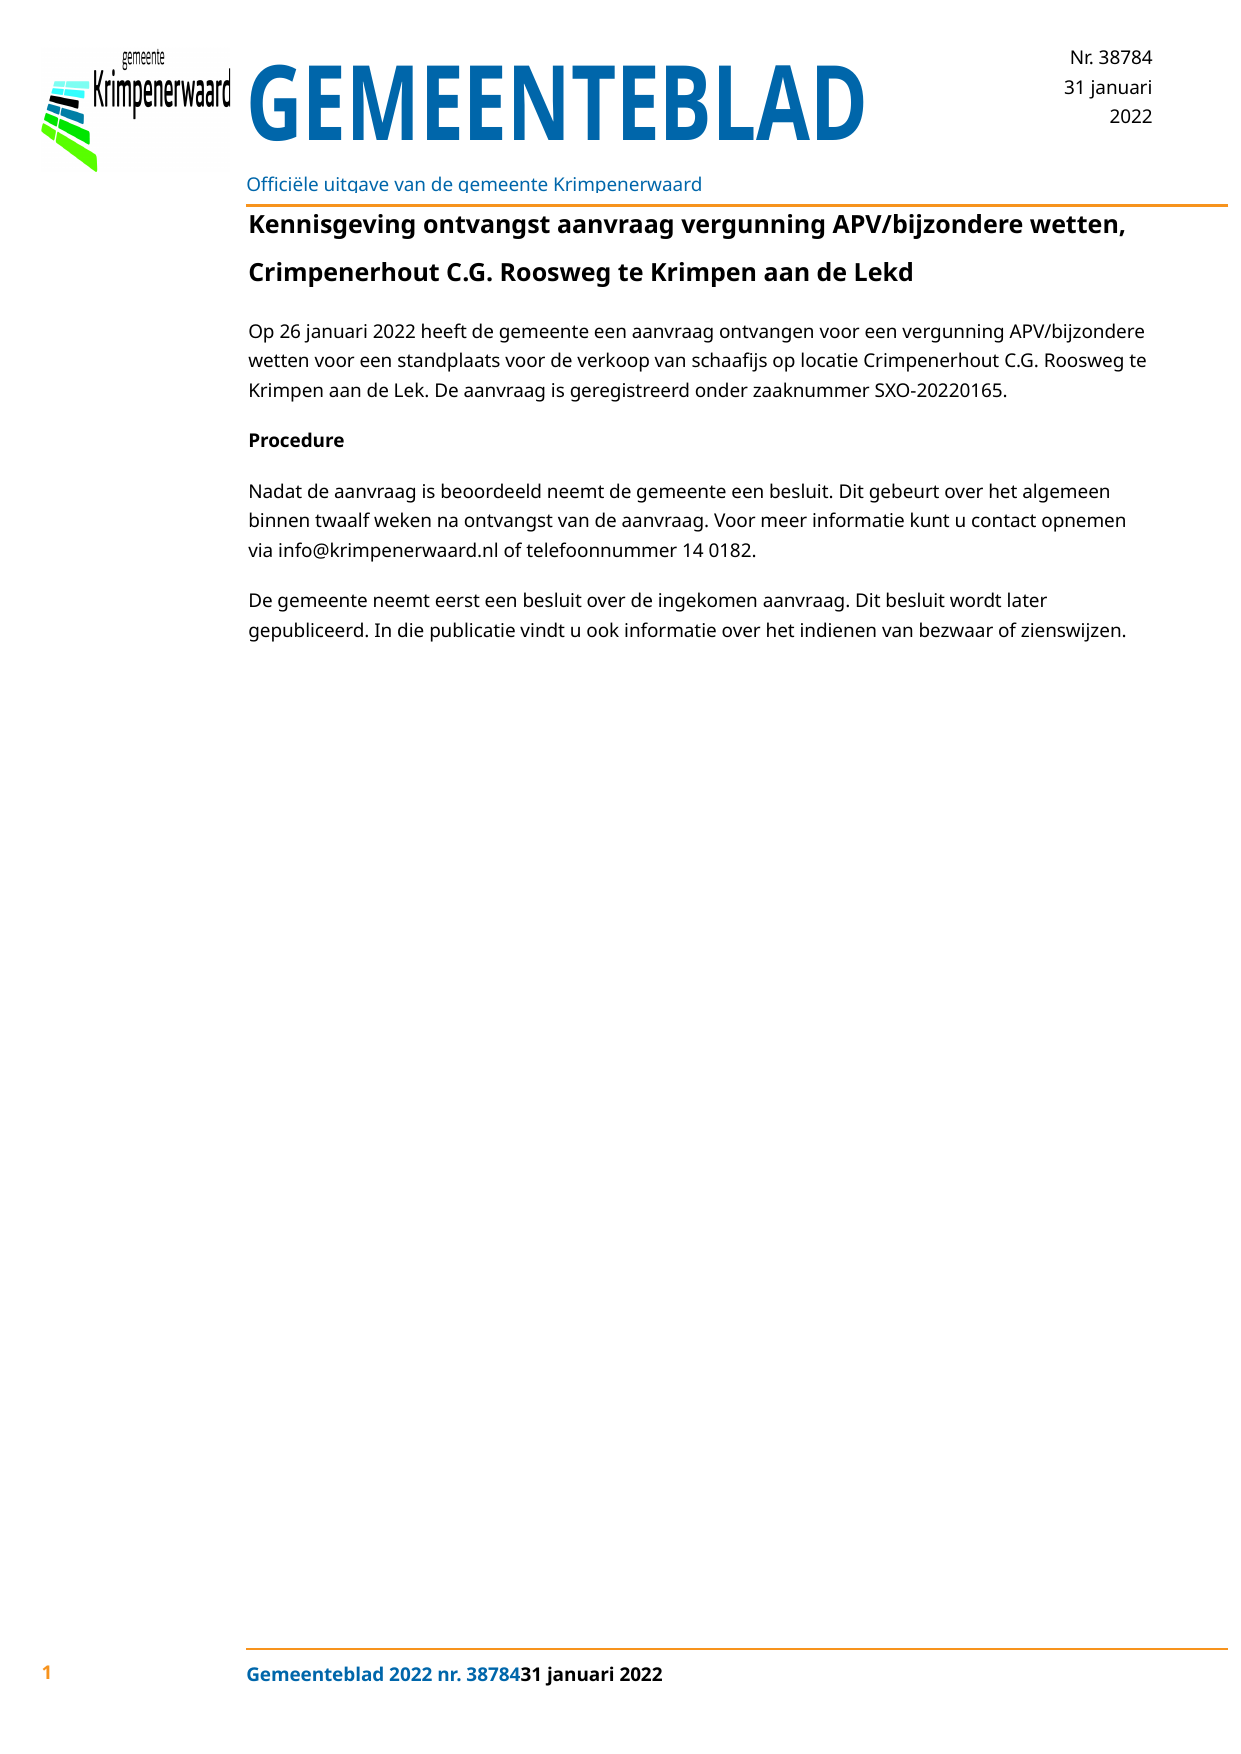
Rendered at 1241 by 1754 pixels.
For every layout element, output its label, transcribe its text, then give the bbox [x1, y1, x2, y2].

text Kennisgeving ontvangst aanvraag vergunning APV/bijzondere wetten, Crimpenerhout C.G. Roosweg te Krimpen aan de Lekd [248, 207, 1152, 288]
picture [41, 47, 231, 172]
text Procedure [248, 427, 1152, 453]
text Nadat de aanvraag is beoordeeld neemt de gemeente een besluit. Dit gebeurt over het algemeen binnen twaalf weken na ontvangst van de aanvraag. Voor meer informatie kunt u contact opnemen via info@krimpenerwaard.nl of telefoonnummer 14 0182. [248, 478, 1152, 563]
text Op 26 januari 2022 heeft de gemeente een aanvraag ontvangen voor een vergunning APV/bijzondere wetten voor een standplaats voor de verkoop van schaafijs op locatie Crimpenerhout C.G. Roosweg te Krimpen aan de Lek. De aanvraag is geregistreerd onder zaaknummer SXO-20220165. [248, 318, 1152, 403]
text De gemeente neemt eerst een besluit over de ingekomen aanvraag. Dit besluit wordt later gepubliceerd. In die publicatie vindt u ook informatie over het indienen van bezwaar of zienswijzen. [248, 587, 1152, 643]
